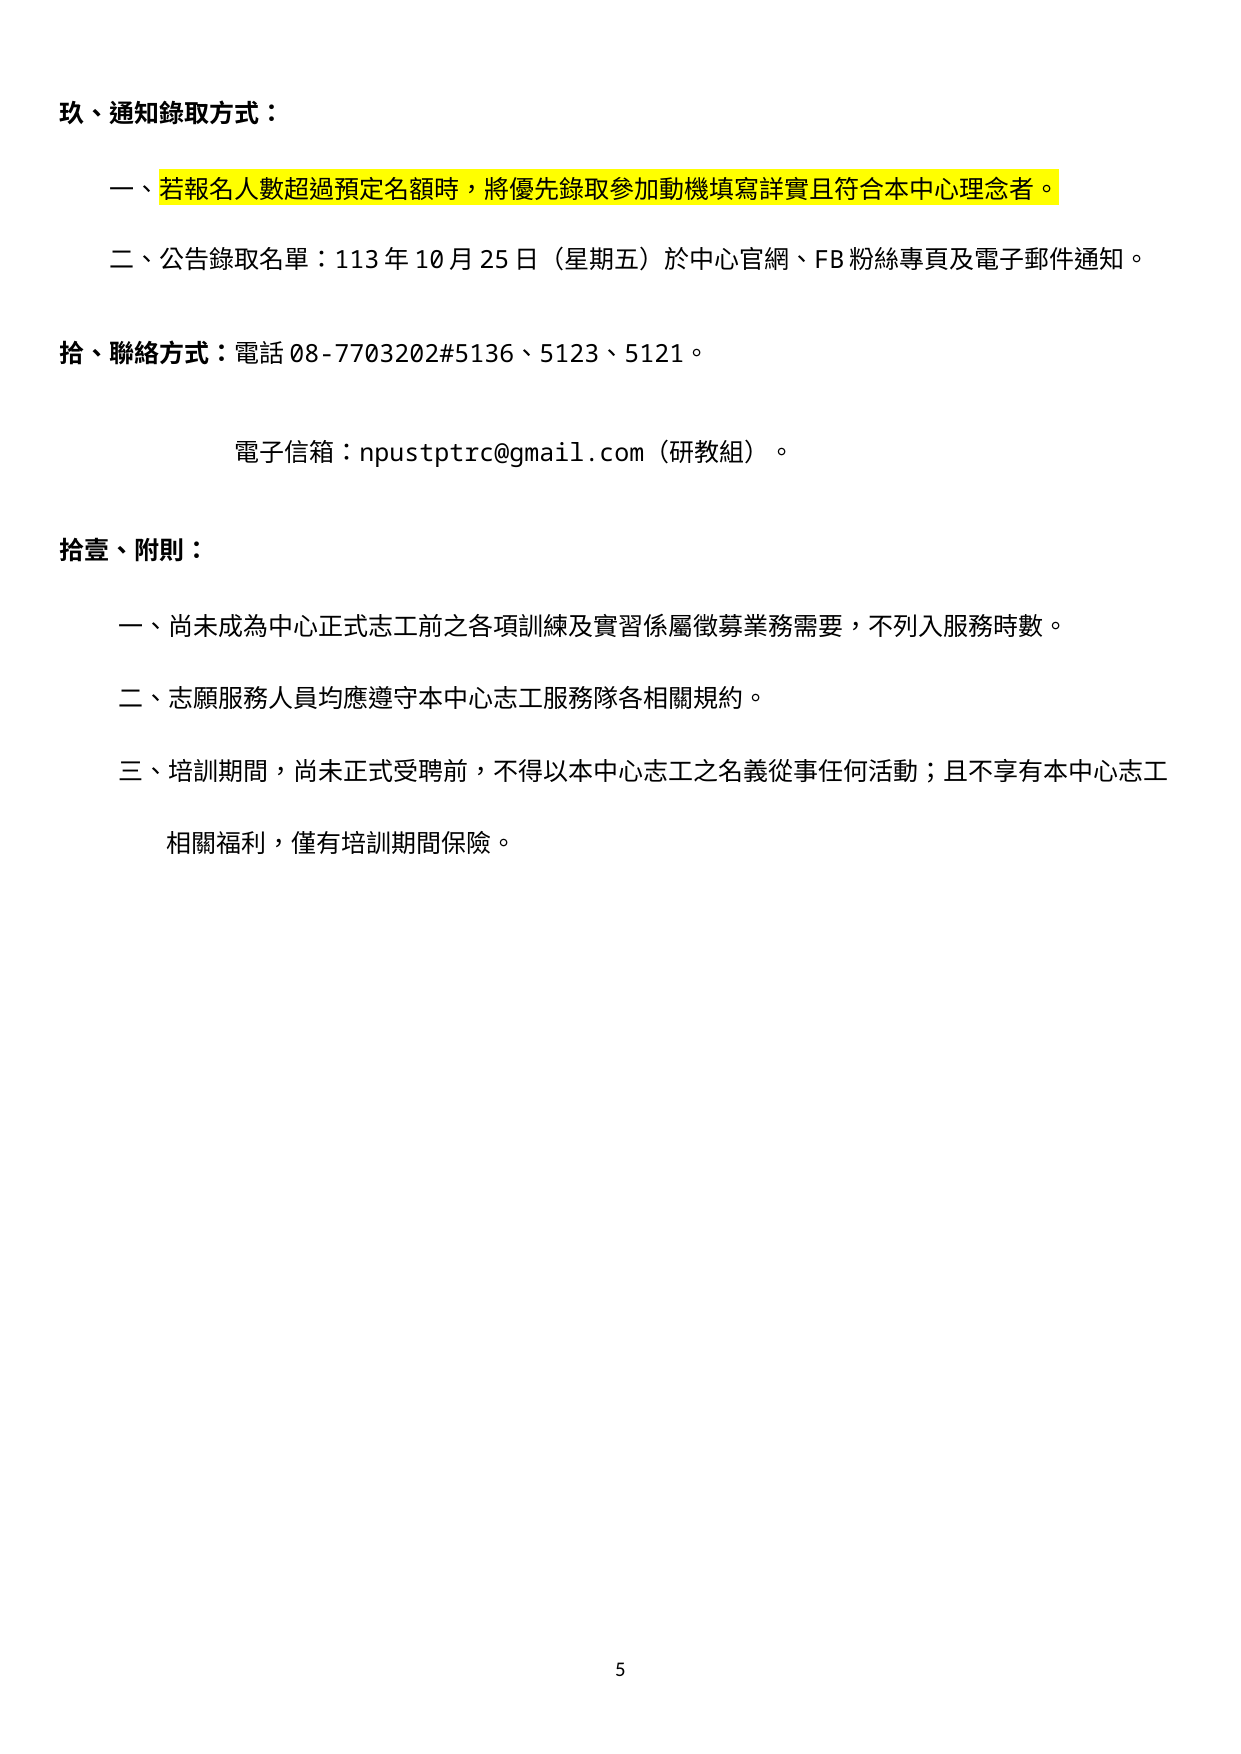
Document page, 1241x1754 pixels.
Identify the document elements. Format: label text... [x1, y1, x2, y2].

text 拾壹、附則： [59, 507, 1181, 570]
text 拾、聯絡方式：電話08-7703202#5136、5123、5121。 [59, 310, 1181, 372]
text 二、志願服務人員均應遵守本中心志工服務隊各相關規約。 [118, 678, 1181, 715]
text 玖、通知錄取方式： [59, 70, 1181, 133]
text 電子信箱：npustptrc@gmail.com（研教組）。 [59, 408, 1181, 471]
text 三、培訓期間，尚未正式受聘前，不得以本中心志工之名義從事任何活動；且不享有本中心志工相關福利，僅有培訓期間保險。 [118, 751, 1181, 860]
text 二、公告錄取名單：113年10月25日（星期五）於中心官網、FB粉絲專頁及電子郵件通知。 [109, 239, 1181, 276]
text 一、尚未成為中心正式志工前之各項訓練及實習係屬徵募業務需要，不列入服務時數。 [118, 606, 1181, 642]
text 一、若報名人數超過預定名額時，將優先錄取參加動機填寫詳實且符合本中心理念者。 [109, 169, 1181, 205]
